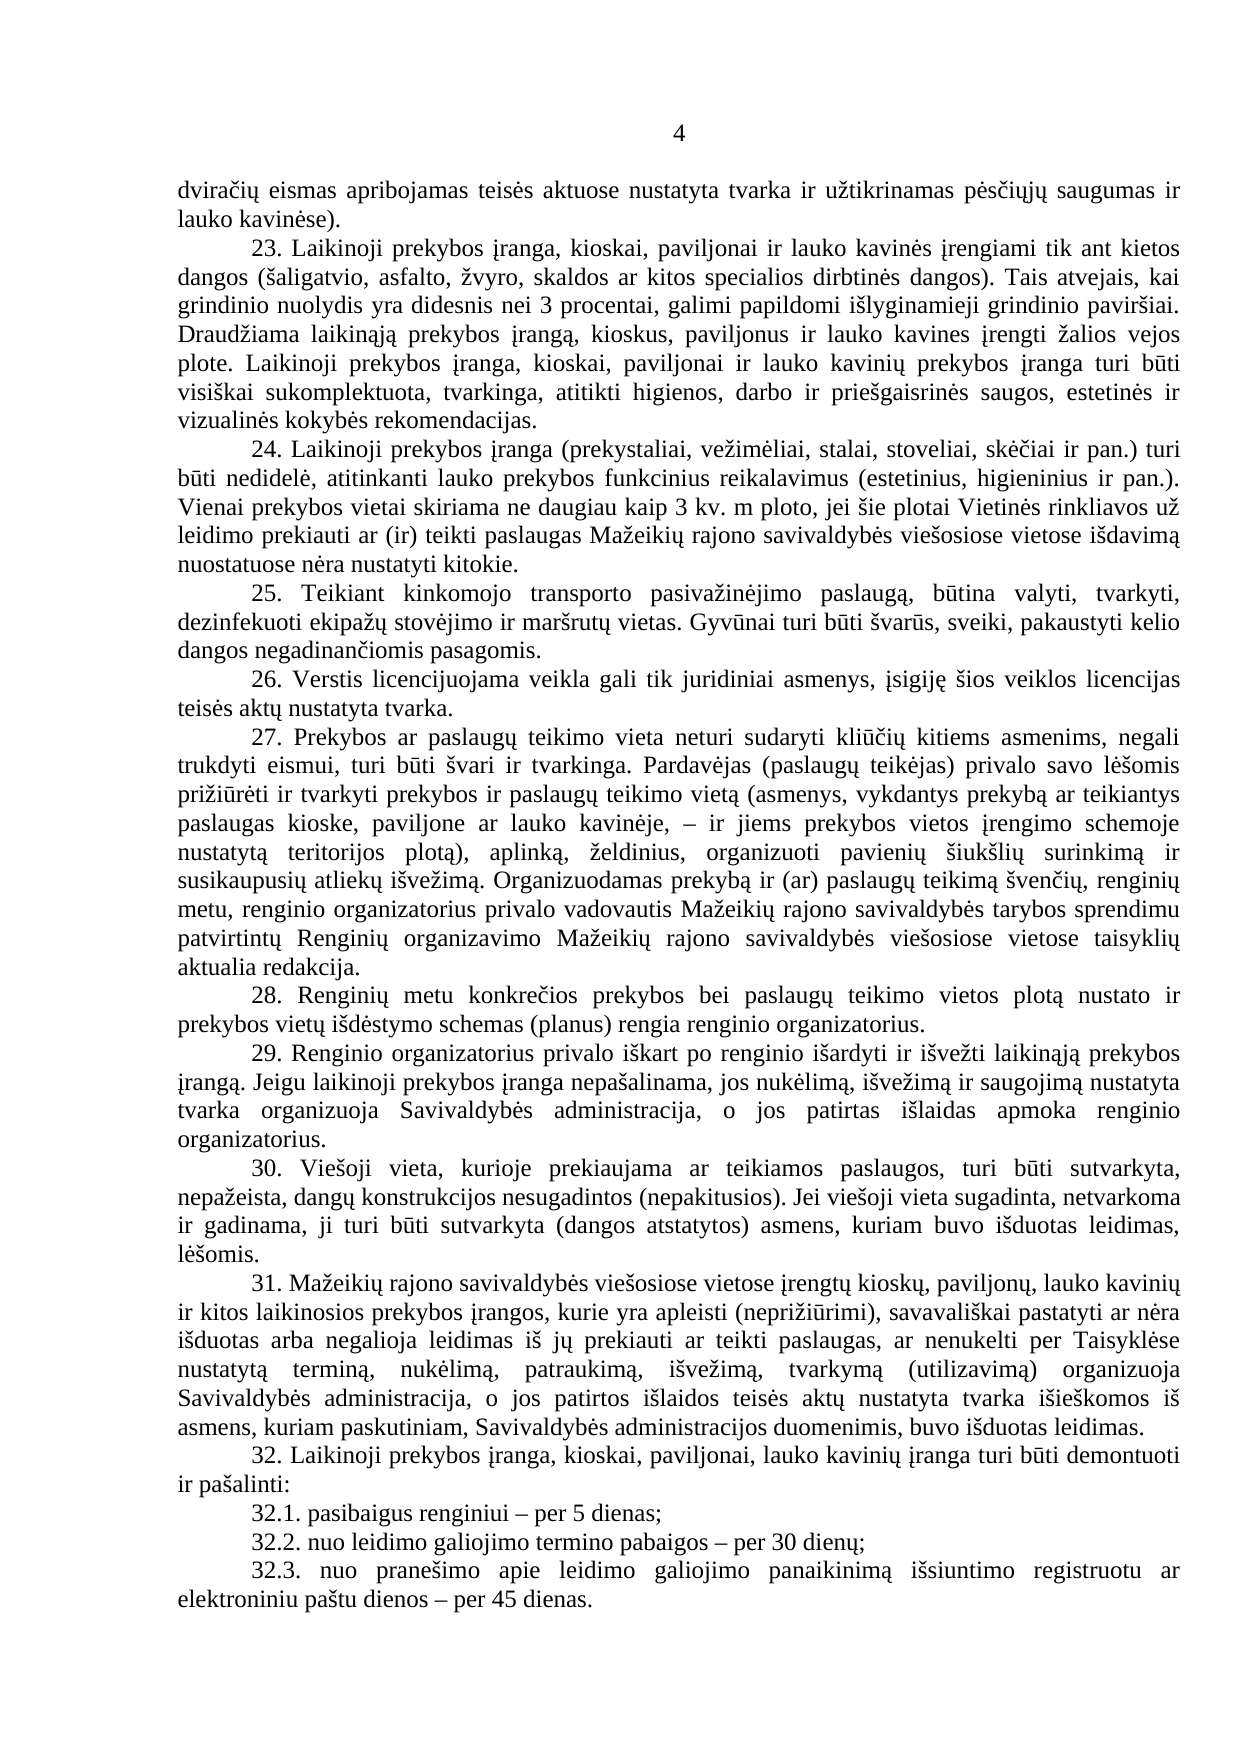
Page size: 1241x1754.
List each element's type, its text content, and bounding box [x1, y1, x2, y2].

text 31. Mažeikių rajono savivaldybės viešosiose vietose įrengtų kioskų, paviljonų, lauko kavinių ir kitos laikinosios prekybos įrangos, kurie yra apleisti (neprižiūrimi), savavališkai pastatyti ar nėra išduotas arba negalioja leidimas iš jų prekiauti ar teikti paslaugas, ar nenukelti per Taisyklėse nustatytą terminą, nukėlimą, patraukimą, išvežimą, tvarkymą (utilizavimą) organizuoja Savivaldybės administracija, o jos patirtos išlaidos teisės aktų nustatyta tvarka išieškomos iš asmens, kuriam paskutiniam, Savivaldybės administracijos duomenimis, buvo išduotas leidimas. [177, 1268, 1181, 1441]
text 26. Verstis licencijuojama veikla gali tik juridiniai asmenys, įsigiję šios veiklos licencijas teisės aktų nustatyta tvarka. [177, 664, 1181, 722]
text 25. Teikiant kinkomojo transporto pasivažinėjimo paslaugą, būtina valyti, tvarkyti, dezinfekuoti ekipažų stovėjimo ir maršrutų vietas. Gyvūnai turi būti švarūs, sveiki, pakaustyti kelio dangos negadinančiomis pasagomis. [177, 578, 1181, 664]
text 29. Renginio organizatorius privalo iškart po renginio išardyti ir išvežti laikinąją prekybos įrangą. Jeigu laikinoji prekybos įranga nepašalinama, jos nukėlimą, išvežimą ir saugojimą nustatyta tvarka organizuoja Savivaldybės administracija, o jos patirtas išlaidas apmoka renginio organizatorius. [177, 1038, 1181, 1153]
text 24. Laikinoji prekybos įranga (prekystaliai, vežimėliai, stalai, stoveliai, skėčiai ir pan.) turi būti nedidelė, atitinkanti lauko prekybos funkcinius reikalavimus (estetinius, higieninius ir pan.). Vienai prekybos vietai skiriama ne daugiau kaip 3 kv. m ploto, jei šie plotai Vietinės rinkliavos už leidimo prekiauti ar (ir) teikti paslaugas Mažeikių rajono savivaldybės viešosiose vietose išdavimą nuostatuose nėra nustatyti kitokie. [177, 434, 1181, 578]
text 32.1. pasibaigus renginiui – per 5 dienas; [177, 1498, 1181, 1527]
text 30. Viešoji vieta, kurioje prekiaujama ar teikiamos paslaugos, turi būti sutvarkyta, nepažeista, dangų konstrukcijos nesugadintos (nepakitusios). Jei viešoji vieta sugadinta, netvarkoma ir gadinama, ji turi būti sutvarkyta (dangos atstatytos) asmens, kuriam buvo išduotas leidimas, lėšomis. [177, 1153, 1181, 1268]
text dviračių eismas apribojamas teisės aktuose nustatyta tvarka ir užtikrinamas pėsčiųjų saugumas ir lauko kavinėse). [177, 176, 1181, 233]
text 28. Renginių metu konkrečios prekybos bei paslaugų teikimo vietos plotą nustato ir prekybos vietų išdėstymo schemas (planus) rengia renginio organizatorius. [177, 981, 1181, 1038]
text 27. Prekybos ar paslaugų teikimo vieta neturi sudaryti kliūčių kitiems asmenims, negali trukdyti eismui, turi būti švari ir tvarkinga. Pardavėjas (paslaugų teikėjas) privalo savo lėšomis prižiūrėti ir tvarkyti prekybos ir paslaugų teikimo vietą (asmenys, vykdantys prekybą ar teikiantys paslaugas kioske, paviljone ar lauko kavinėje, – ir jiems prekybos vietos įrengimo schemoje nustatytą teritorijos plotą), aplinką, želdinius, organizuoti pavienių šiukšlių surinkimą ir susikaupusių atliekų išvežimą. Organizuodamas prekybą ir (ar) paslaugų teikimą švenčių, renginių metu, renginio organizatorius privalo vadovautis Mažeikių rajono savivaldybės tarybos sprendimu patvirtintų Renginių organizavimo Mažeikių rajono savivaldybės viešosiose vietose taisyklių aktualia redakcija. [177, 722, 1181, 981]
text 23. Laikinoji prekybos įranga, kioskai, paviljonai ir lauko kavinės įrengiami tik ant kietos dangos (šaligatvio, asfalto, žvyro, skaldos ar kitos specialios dirbtinės dangos). Tais atvejais, kai grindinio nuolydis yra didesnis nei 3 procentai, galimi papildomi išlyginamieji grindinio paviršiai. Draudžiama laikinąją prekybos įrangą, kioskus, paviljonus ir lauko kavines įrengti žalios vejos plote. Laikinoji prekybos įranga, kioskai, paviljonai ir lauko kavinių prekybos įranga turi būti visiškai sukomplektuota, tvarkinga, atitikti higienos, darbo ir priešgaisrinės saugos, estetinės ir vizualinės kokybės rekomendacijas. [177, 233, 1181, 434]
text 32. Laikinoji prekybos įranga, kioskai, paviljonai, lauko kavinių įranga turi būti demontuoti ir pašalinti: [177, 1441, 1181, 1498]
text 32.3. nuo pranešimo apie leidimo galiojimo panaikinimą išsiuntimo registruotu ar elektroniniu paštu dienos – per 45 dienas. [177, 1556, 1181, 1613]
text 32.2. nuo leidimo galiojimo termino pabaigos – per 30 dienų; [177, 1527, 1181, 1556]
